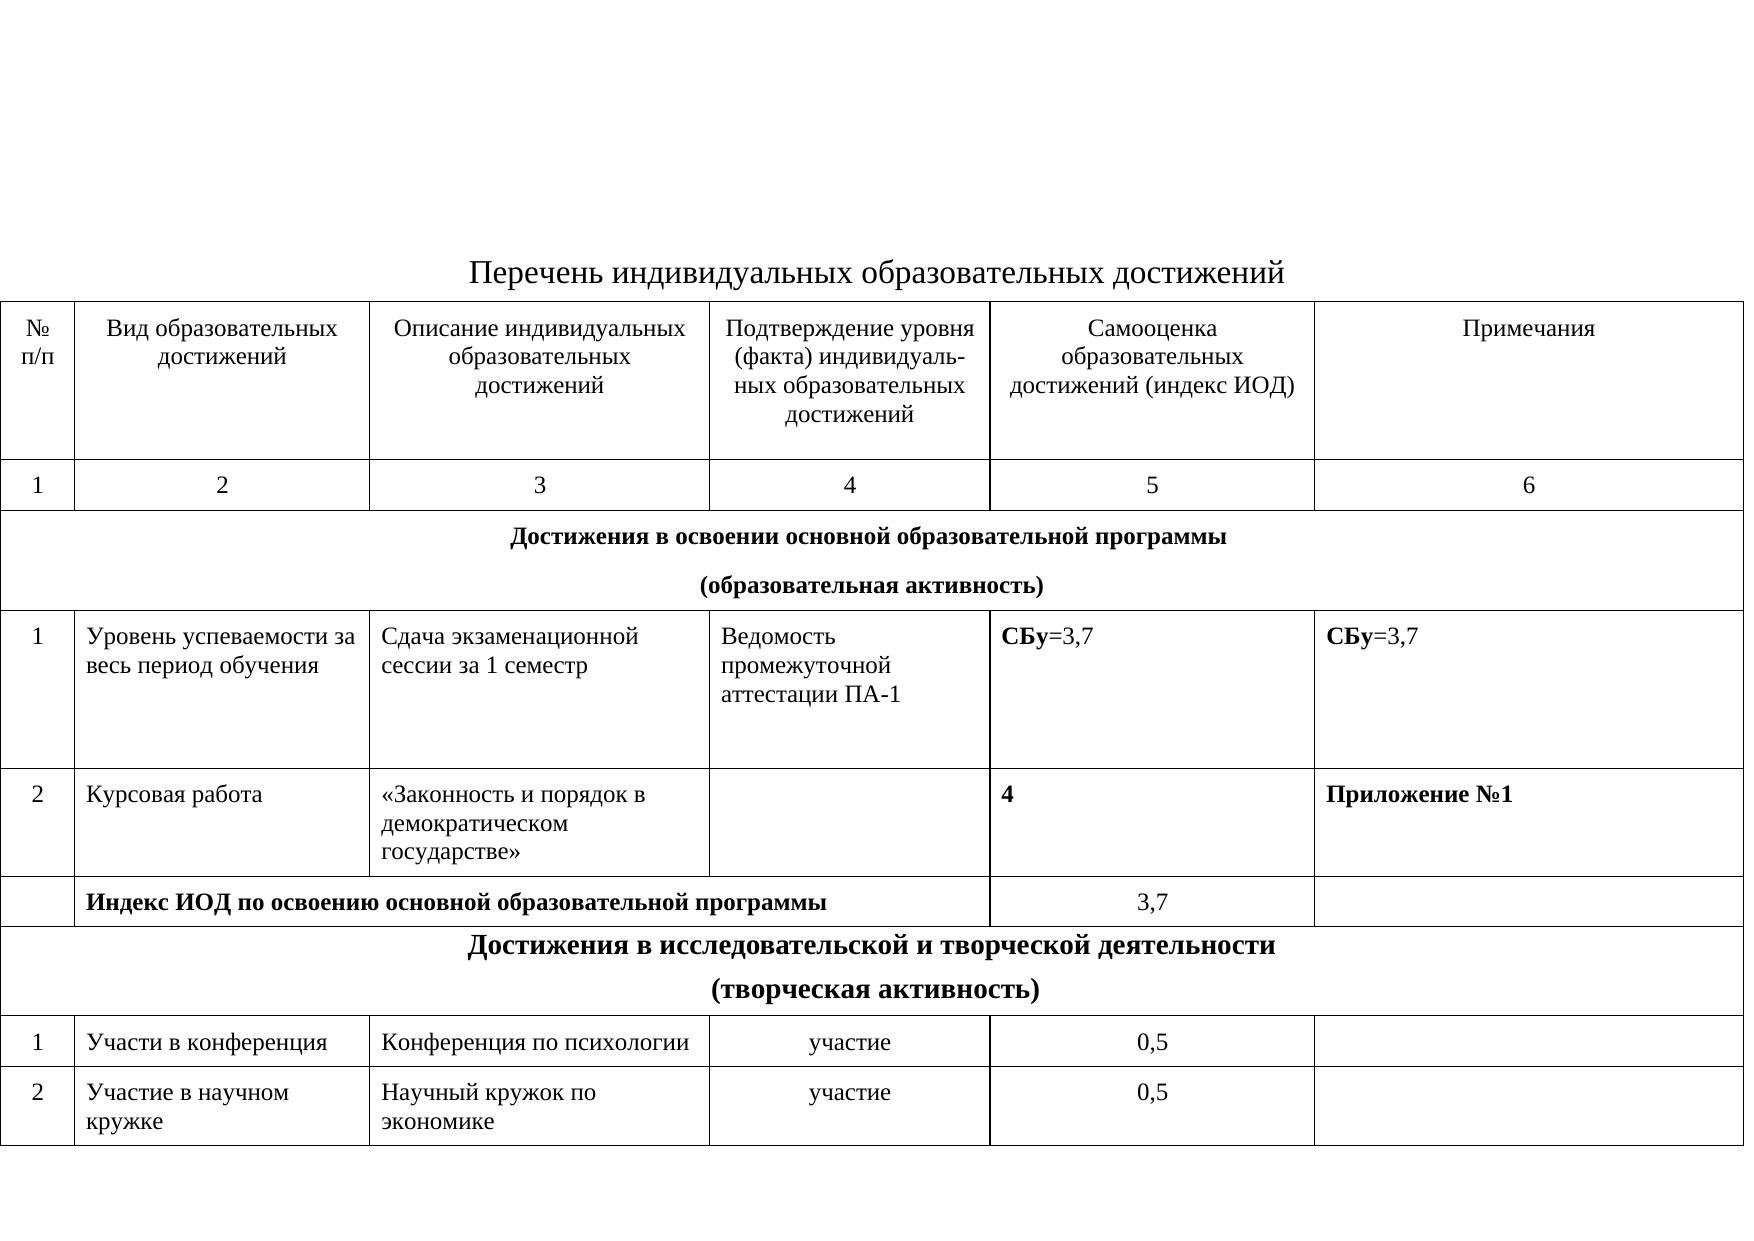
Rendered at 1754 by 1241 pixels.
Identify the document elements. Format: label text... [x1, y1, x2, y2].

table_header № п/п [1, 302, 74, 459]
table_cell Научный кружок по экономике [370, 1067, 709, 1145]
table_cell [1, 877, 74, 926]
table_cell 6 [1315, 460, 1743, 509]
table_cell Уровень успеваемости за весь период обучения [75, 611, 369, 767]
table_cell 2 [75, 460, 369, 509]
table_cell Достижения в исследовательской и творческой деятельности (творческая активность) [1, 927, 1743, 1015]
table_header Описание индивидуальных образовательных достижений [370, 302, 709, 459]
table_cell СБу=3,7 [1315, 611, 1743, 767]
table_cell Сдача экзаменационной сессии за 1 семестр [370, 611, 709, 767]
table_cell 2 [1, 1067, 74, 1145]
table_cell [710, 769, 989, 876]
table_cell Достижения в освоении основной образовательной программы (образовательная активность) [1, 511, 1743, 610]
text Перечень индивидуальных образовательных достижений [75, 252, 1679, 291]
table_header Подтверждение уровня (факта) индивидуаль-ных образовательных достижений [710, 302, 989, 459]
table_header Примечания [1315, 302, 1743, 459]
table_cell 2 [1, 769, 74, 876]
table_cell [1315, 877, 1743, 926]
table_cell 1 [1, 460, 74, 509]
table_cell 3,7 [991, 877, 1314, 926]
table_cell «Законность и порядок в демократическом государстве» [370, 769, 709, 876]
table_header Самооценка образовательных достижений (индекс ИОД) [991, 302, 1314, 459]
table_cell Курсовая работа [75, 769, 369, 876]
table_cell 4 [991, 769, 1314, 876]
table_cell Участи в конференция [75, 1016, 369, 1066]
table_cell Ведомость промежуточной аттестации ПА-1 [710, 611, 989, 767]
table_cell 1 [1, 611, 74, 767]
table_cell [1315, 1016, 1743, 1066]
table_cell [1315, 1067, 1743, 1145]
table_cell Приложение №1 [1315, 769, 1743, 876]
table_cell 0,5 [991, 1067, 1314, 1145]
table_cell 1 [1, 1016, 74, 1066]
table_cell участие [710, 1067, 989, 1145]
table_cell 5 [991, 460, 1314, 509]
table_cell 0,5 [991, 1016, 1314, 1066]
table_cell 4 [710, 460, 989, 509]
table_cell Участие в научном кружке [75, 1067, 369, 1145]
table_cell Конференция по психологии [370, 1016, 709, 1066]
table_cell 3 [370, 460, 709, 509]
table_cell СБу=3,7 [991, 611, 1314, 767]
table_cell участие [710, 1016, 989, 1066]
table_cell Индекс ИОД по освоению основной образовательной программы [75, 877, 989, 926]
table_header Вид образовательных достижений [75, 302, 369, 459]
